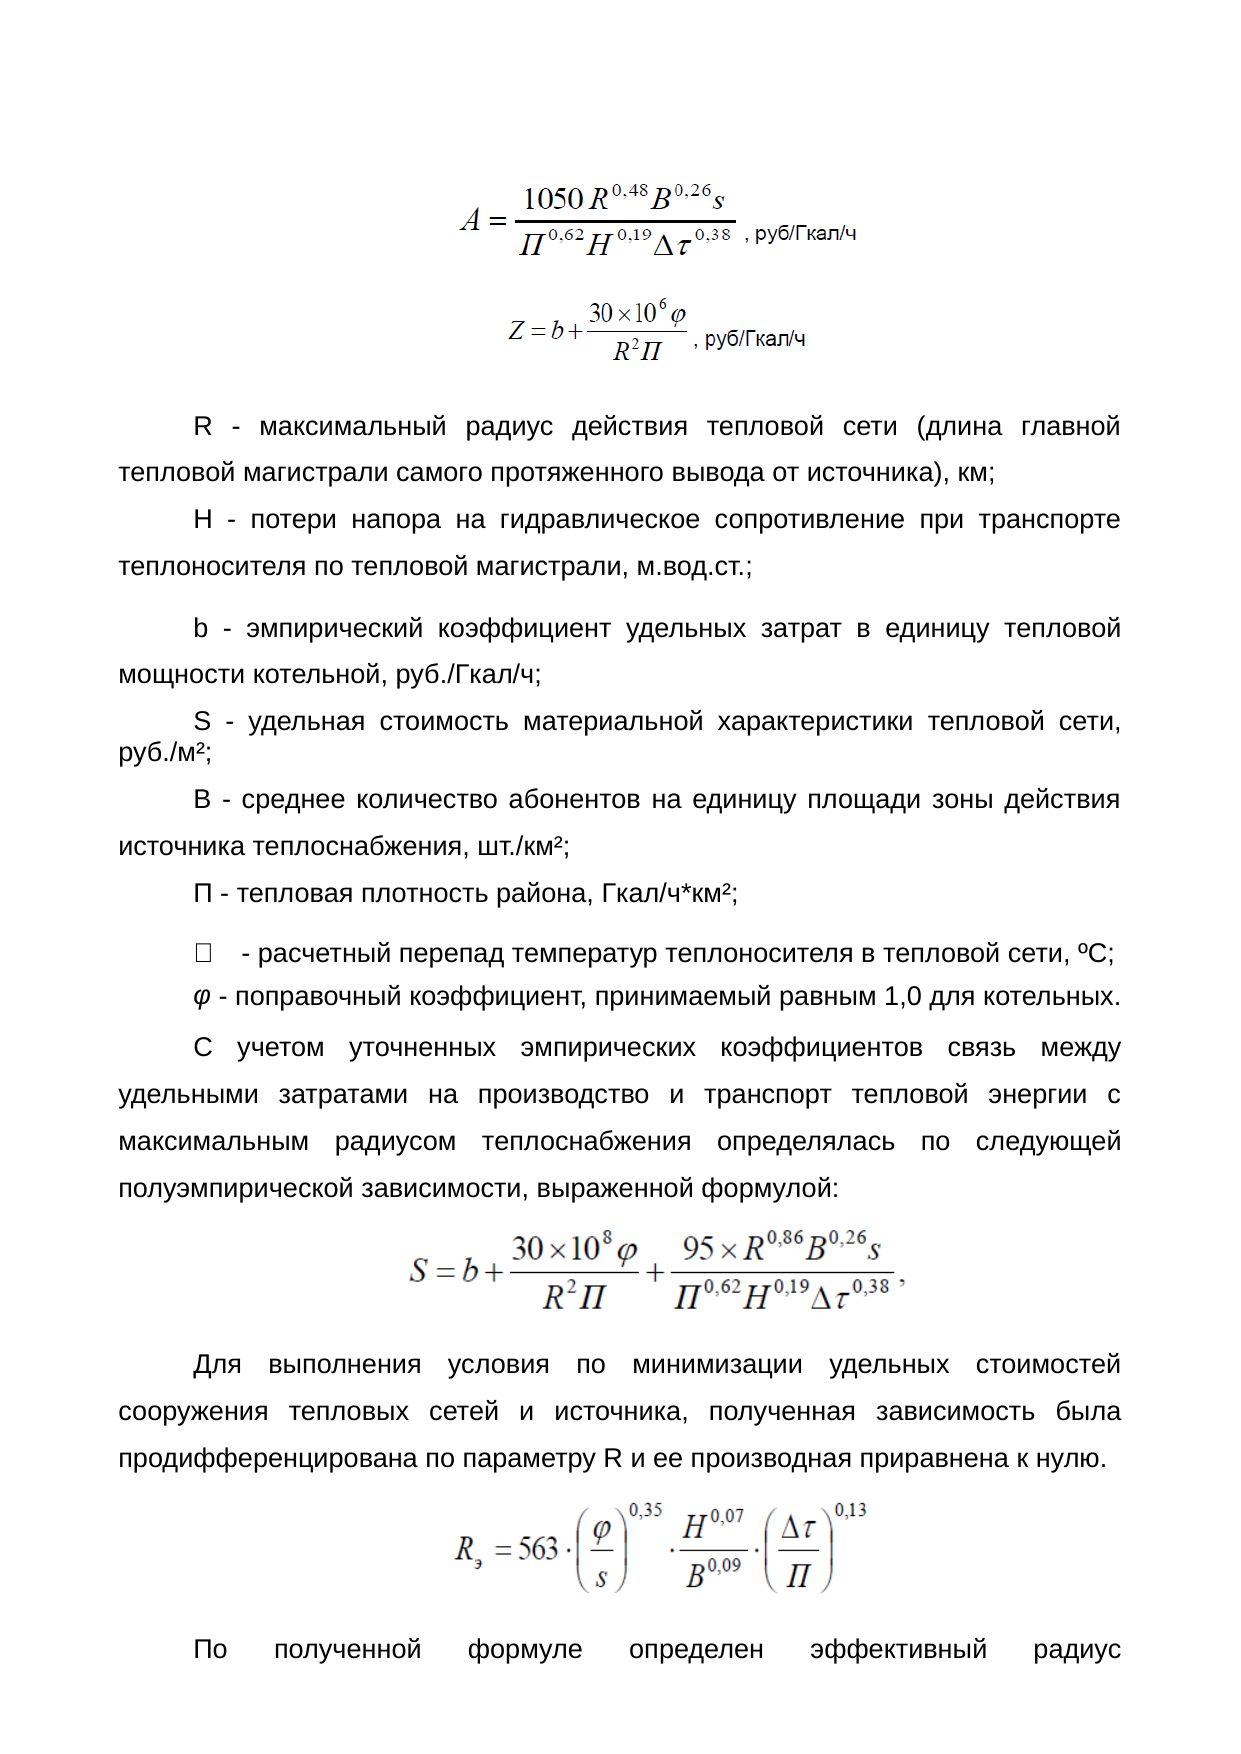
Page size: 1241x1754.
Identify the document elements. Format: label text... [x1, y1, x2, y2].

text R - максимальный радиус действия тепловой сети (длина главной тепловой магистрали самого протяженного вывода от источника), км; [118, 409, 1122, 488]
text По полученной формуле определен эффективный радиус [118, 1633, 1122, 1664]
text φ - поправочный коэффициент, принимаемый равным 1,0 для котельных. [118, 979, 1122, 1012]
text П - тепловая плотность района, Гкал/ч*км²; [118, 877, 1122, 908]
text S - удельная стоимость материальной характеристики тепловой сети, руб./м²; [118, 705, 1122, 767]
text H - потери напора на гидравлическое сопротивление при транспорте теплоносителя по тепловой магистрали, м.вод.ст.; [118, 503, 1122, 581]
text С учетом уточненных эмпирических коэффициентов связь между удельными затратами на производство и транспорт тепловой энергии с максимальным радиусом теплоснабжения определялась по следующей полуэмпирической зависимости, выраженной формулой: [118, 1031, 1122, 1203]
text  - расчетный перепад температур теплоносителя в тепловой сети, ºС; [118, 937, 1122, 968]
text B - среднее количество абонентов на единицу площади зоны действия источника теплоснабжения, шт./км²; [118, 783, 1122, 861]
text Для выполнения условия по минимизации удельных стоимостей сооружения тепловых сетей и источника, полученная зависимость была продифференцирована по параметру R и ее производная приравнена к нулю. [118, 1348, 1122, 1473]
text b - эмпирический коэффициент удельных затрат в единицу тепловой мощности котельной, руб./Гкал/ч; [118, 612, 1122, 689]
